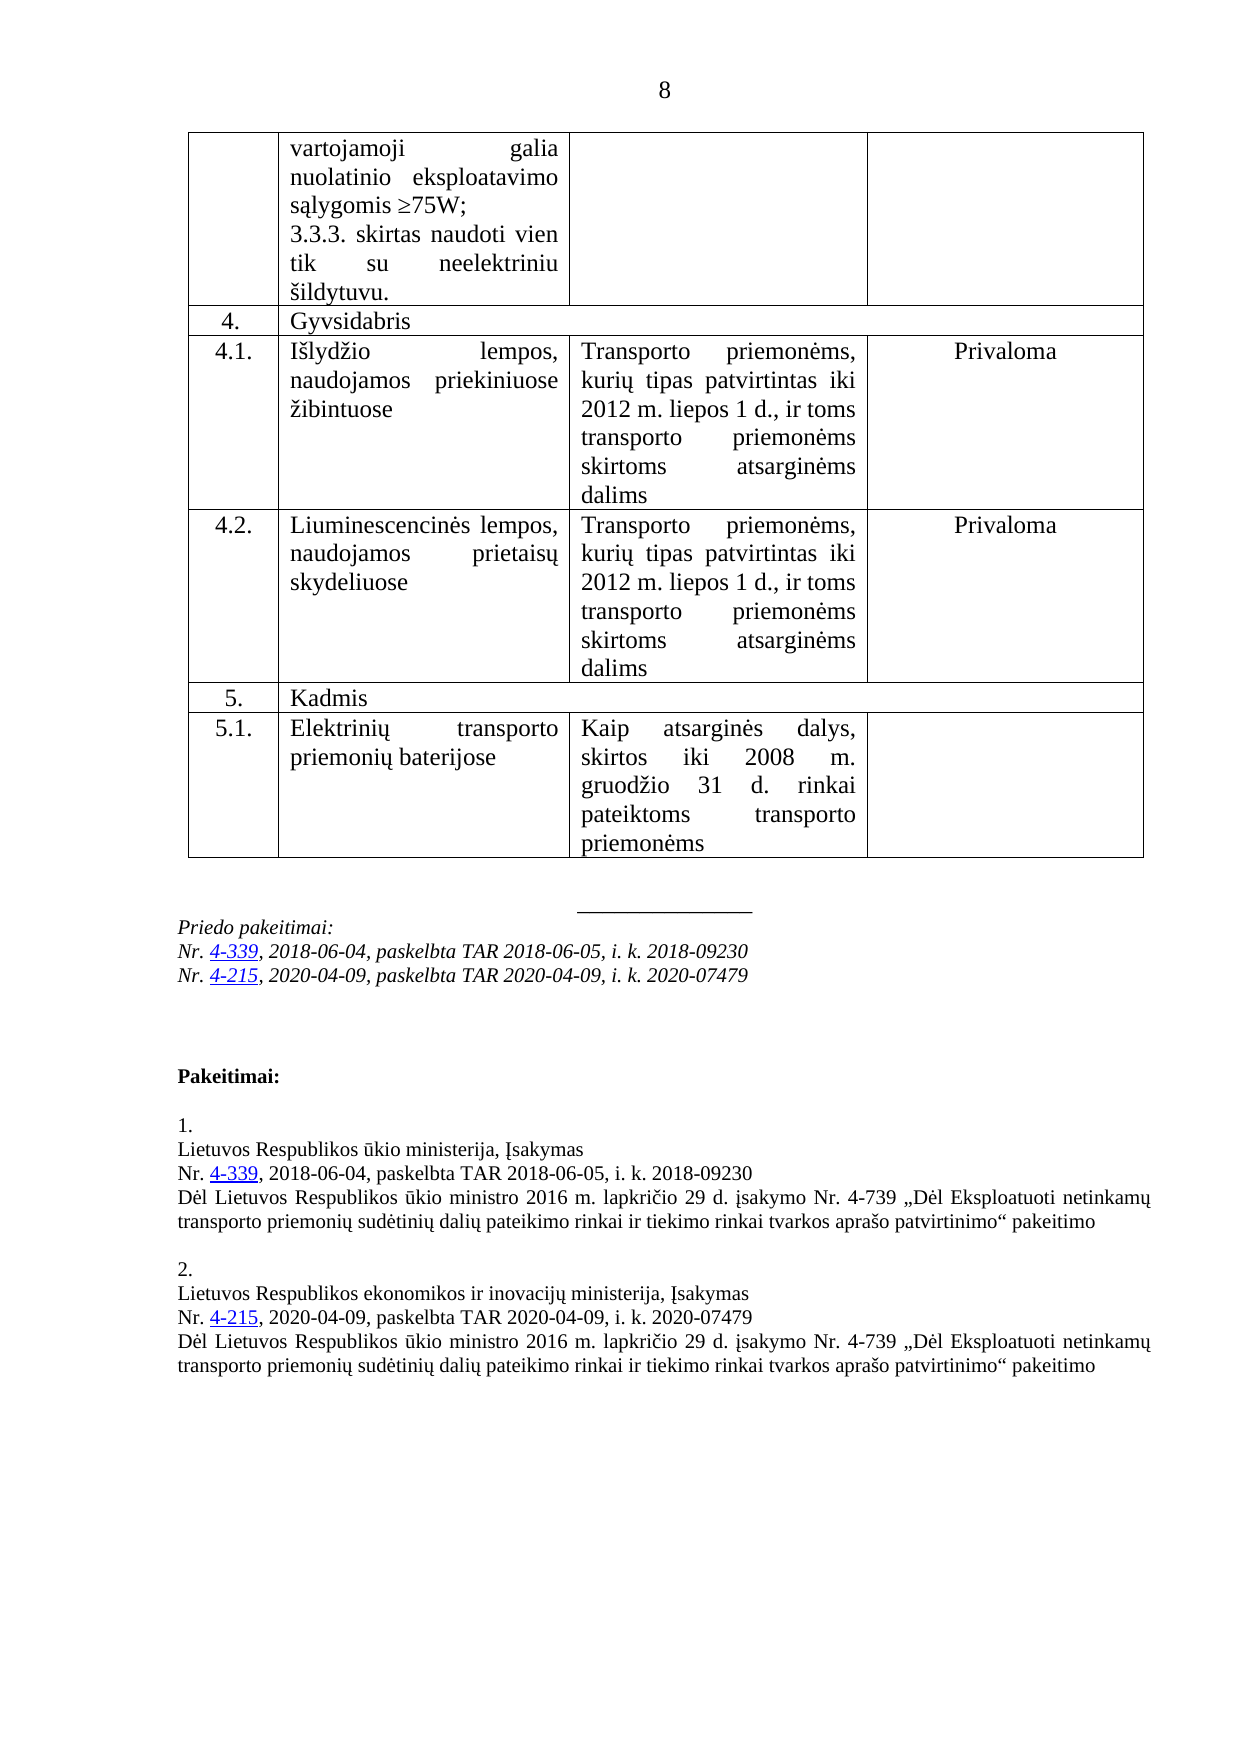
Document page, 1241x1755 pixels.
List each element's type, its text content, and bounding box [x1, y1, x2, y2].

table_cell Kaip atsarginės dalys, skirtos iki 2008 m. gruodžio 31 d. rinkai pateiktoms transporto priemonėms [570, 713, 867, 857]
text Lietuvos Respublikos ūkio ministerija, Įsakymas [177, 1137, 1152, 1161]
table_cell 4.1. [189, 336, 278, 509]
text Dėl Lietuvos Respublikos ūkio ministro 2016 m. lapkričio 29 d. įsakymo Nr. 4-739 „Dėl Eksploatuoti netinkamų transporto priemonių sudėtinių dalių pateikimo rinkai ir tiekimo rinkai tvarkos aprašo patvirtinimo“ pakeitimo [177, 1329, 1152, 1377]
table_cell [570, 133, 867, 305]
table_cell 4.2. [189, 510, 278, 682]
table_cell Privaloma [868, 510, 1143, 682]
table_cell 4. [189, 306, 278, 335]
text 1. [177, 1112, 1152, 1137]
table_cell Transporto priemonėms, kurių tipas patvirtintas iki 2012 m. liepos 1 d., ir toms transporto priemonėms skirtoms atsarginėms dalims [570, 336, 867, 509]
table_cell 5. [189, 683, 278, 712]
text Nr. 4-339, 2018-06-04, paskelbta TAR 2018-06-05, i. k. 2018-09230 [177, 1161, 1152, 1185]
table_cell 5.1. [189, 713, 278, 857]
text Nr. 4-215, 2020-04-09, paskelbta TAR 2020-04-09, i. k. 2020-07479 [177, 1305, 1152, 1329]
table_cell Kadmis [279, 683, 1143, 712]
text Lietuvos Respublikos ekonomikos ir inovacijų ministerija, Įsakymas [177, 1281, 1152, 1305]
text Dėl Lietuvos Respublikos ūkio ministro 2016 m. lapkričio 29 d. įsakymo Nr. 4-739 „Dėl Eksploatuoti netinkamų transporto priemonių sudėtinių dalių pateikimo rinkai ir tiekimo rinkai tvarkos aprašo patvirtinimo“ pakeitimo [177, 1185, 1152, 1233]
table_cell Elektrinių transporto priemonių baterijose [279, 713, 569, 857]
table_cell Liuminescencinės lempos, naudojamos prietaisų skydeliuose [279, 510, 569, 682]
table_cell [868, 713, 1143, 857]
text Nr. 4-339, 2018-06-04, paskelbta TAR 2018-06-05, i. k. 2018-09230 [177, 939, 1152, 963]
text ______________ [177, 887, 1152, 915]
table_cell [868, 133, 1143, 305]
text 2. [177, 1257, 1152, 1281]
table_cell vartojamoji galia nuolatinio eksploatavimo sąlygomis ≥75W; 3.3.3. skirtas naudoti vien tik su neelektriniu šildytuvu. [279, 133, 569, 305]
text Pakeitimai: [177, 1064, 1152, 1088]
table_cell Išlydžio lempos, naudojamos priekiniuose žibintuose [279, 336, 569, 509]
text Nr. 4-215, 2020-04-09, paskelbta TAR 2020-04-09, i. k. 2020-07479 [177, 963, 1152, 987]
table_cell Transporto priemonėms, kurių tipas patvirtintas iki 2012 m. liepos 1 d., ir toms transporto priemonėms skirtoms atsarginėms dalims [570, 510, 867, 682]
text Priedo pakeitimai: [177, 915, 1152, 939]
table_cell [189, 133, 278, 305]
table_cell Gyvsidabris [279, 306, 1143, 335]
table_cell Privaloma [868, 336, 1143, 509]
